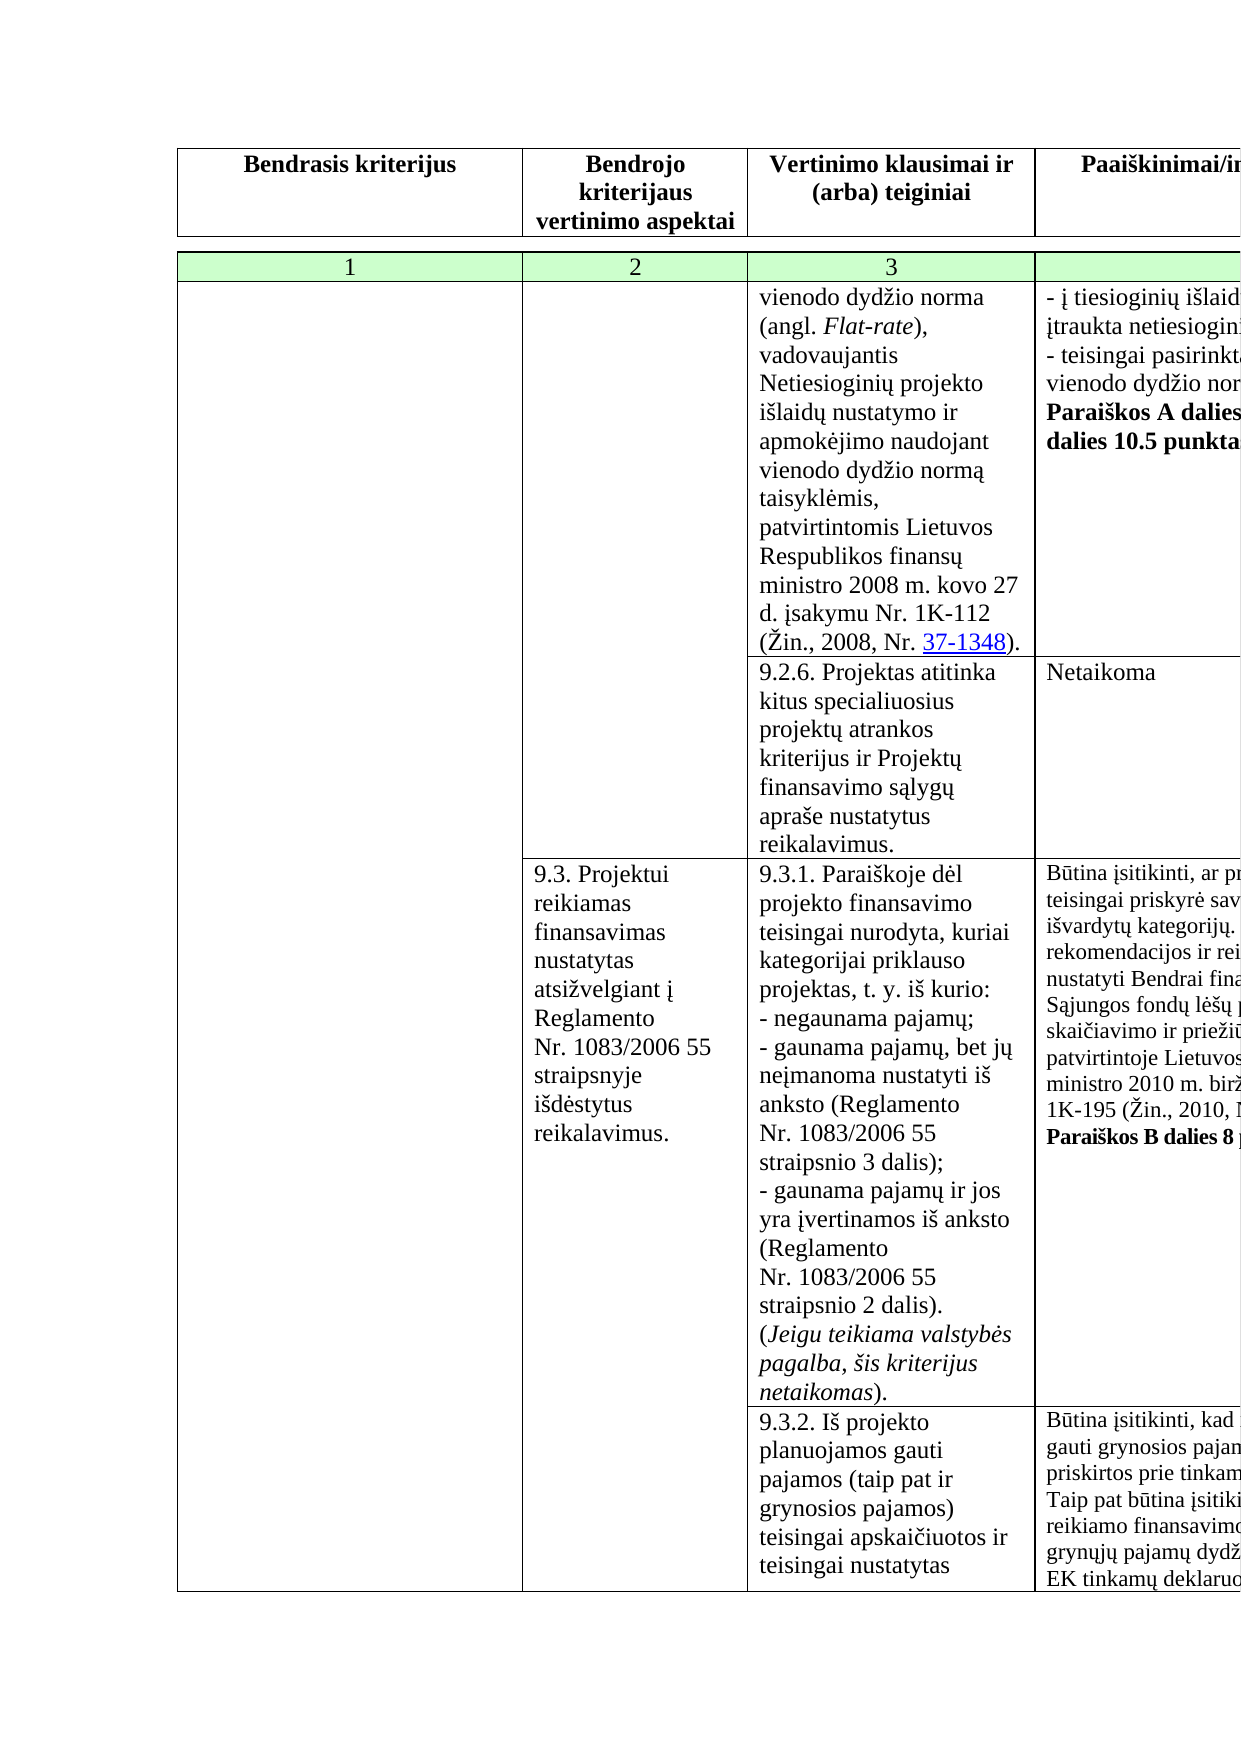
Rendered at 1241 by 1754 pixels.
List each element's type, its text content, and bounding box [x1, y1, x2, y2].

table_header Bendrojo kriterijaus vertinimo aspektai [523, 149, 747, 236]
table_cell [177, 237, 523, 251]
table_cell [748, 237, 1035, 251]
table_cell 1 [178, 253, 522, 281]
table_cell Būtina įsitikinti, kad iš projekto planuojamos gauti grynosios pajamos apskaičiuotos ir priskirtos prie tinkamų i Taip pat būtina įsitikinti, kad projektui reikiamo finansavimo dydis yra apskaičiuotas grynųjų pajamų dydžiu sumažinus projekto EK tinkamų deklaruoti išlaidų sumą taip, kaip nustatyta Reglamento Nr. 1083/2006 55 straipsnio 2 dalyje.r netinkamų projekto išlaidų teisingai Metodinės rekomendacijos ir reikalavimai pareiškėjams nustatyti Bendrai finansuojamų iš Europos Sąjungos fondų lėšų projektų pajamų skaičiavimo ir priežiūros metodikoje, patvirtintoje Lietuvos Respublikos finansų ministro 2010 m. birželio 16 d. įsakymu Nr. 1K-195. Paraiškos B dalies 8 punktas [1036, 1407, 1240, 1591]
table_cell [523, 237, 748, 251]
table_cell vienodo dydžio norma (angl. Flat-rate), vadovaujantis Netiesioginių projekto išlaidų nustatymo ir apmokėjimo naudojant vienodo dydžio normą taisyklėmis, patvirtintomis Lietuvos Respublikos finansų ministro 2008 m. kovo 27 d. įsakymu Nr. 1K-112 (Žin., 2008, Nr. 37-1348). [748, 282, 1034, 656]
table_cell 9.3.1. Paraiškoje dėl projekto finansavimo teisingai nurodyta, kuriai kategorijai priklauso projektas, t. y. iš kurio: - negaunama pajamų; - gaunama pajamų, bet jų neįmanoma nustatyti iš anksto (Reglamento Nr. 1083/2006 55 straipsnio 3 dalis); - gaunama pajamų ir jos yra įvertinamos iš anksto (Reglamento Nr. 1083/2006 55 straipsnio 2 dalis). (Jeigu teikiama valstybės pagalba, šis kriterijus netaikomas). [748, 859, 1034, 1406]
table_cell 9.3. Projektui reikiamas finansavimas nustatytas atsižvelgiant į Reglamento Nr. 1083/2006 55 straipsnyje išdėstytus reikalavimus. [523, 859, 747, 1591]
table_cell [1035, 237, 1240, 251]
table_cell [523, 282, 747, 858]
table_cell Būtina įsitikinti, ar projekto vykdytojas teisingai priskyrė savo projektą vienai iš išvardytų kategorijų. Metodinės rekomendacijos ir reikalavimai pareiškėjams nustatyti Bendrai finansuojamų iš Europos Sąjungos fondų lėšų projektų pajamų skaičiavimo ir priežiūros metodikoje, patvirtintoje Lietuvos Respublikos finansų ministro 2010 m. birželio 16 d. įsakymu Nr. 1K-195 (Žin., 2010, Nr. 71-3581). Paraiškos B dalies 8 punktas [1036, 859, 1240, 1406]
table_cell 2 [523, 253, 747, 281]
table_cell 4 [1036, 253, 1240, 281]
table_header Bendrasis kriterijus [178, 149, 522, 236]
table_header Vertinimo klausimai ir (arba) teiginiai [748, 149, 1034, 236]
table_header Paaiškinimai/informacijos šaltinis [1036, 149, 1240, 236]
table_cell 9.2.6. Projektas atitinka kitus specialiuosius projektų atrankos kriterijus ir Projektų finansavimo sąlygų apraše nustatytus reikalavimus. [748, 657, 1034, 858]
table_cell Netaikoma [1036, 657, 1240, 858]
table_cell Būtina įsitikinti, ar: - į tiesioginių išlaidų kategorijas nėra įtraukta netiesioginių išlaidų; - teisingai pasirinkta projektui taikoma vienodo dydžio norma. Paraiškos A dalies 8 ir 9 punktai ir B dalies 10.5 punktas [1036, 282, 1240, 656]
table_cell 3 [748, 253, 1034, 281]
table_cell [178, 282, 522, 1591]
table_cell 9.3.2. Iš projekto planuojamos gauti pajamos (taip pat ir grynosios pajamos) teisingai apskaičiuotos ir teisingai nustatytas [748, 1407, 1034, 1591]
